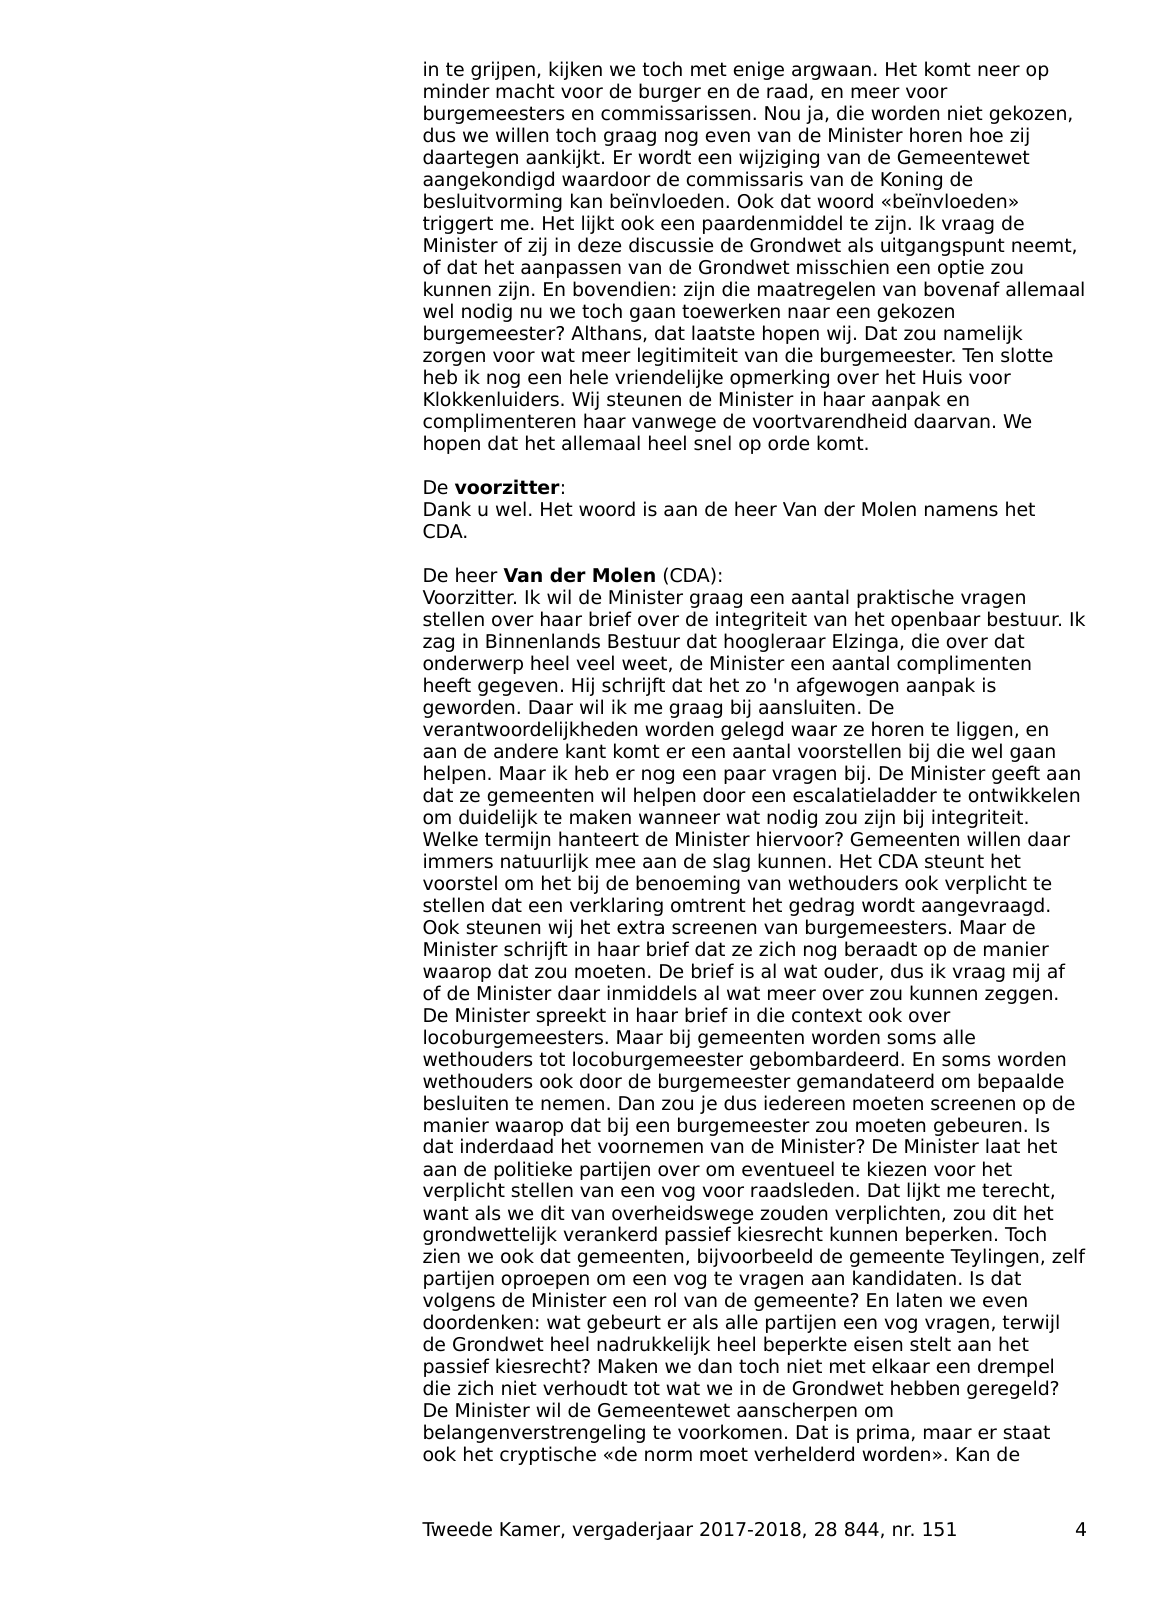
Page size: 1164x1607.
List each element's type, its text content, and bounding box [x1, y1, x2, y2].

text in te grijpen, kijken we toch met enige argwaan. Het komt neer op minder macht voor de burger en de raad, en meer voor burgemeesters en commissarissen. Nou ja, die worden niet gekozen, dus we willen toch graag nog even van de Minister horen hoe zij daartegen aankijkt. Er wordt een wijziging van de Gemeentewet aangekondigd waardoor de commissaris van de Koning de besluitvorming kan beïnvloeden. Ook dat woord «beïnvloeden» triggert me. Het lijkt ook een paardenmiddel te zijn. Ik vraag de Minister of zij in deze discussie de Grondwet als uitgangspunt neemt, of dat het aanpassen van de Grondwet misschien een optie zou kunnen zijn. En bovendien: zijn die maatregelen van bovenaf allemaal wel nodig nu we toch gaan toewerken naar een gekozen burgemeester? Althans, dat laatste hopen wij. Dat zou namelijk zorgen voor wat meer legitimiteit van die burgemeester. Ten slotte heb ik nog een hele vriendelijke opmerking over het Huis voor Klokkenluiders. Wij steunen de Minister in haar aanpak en complimenteren haar vanwege de voortvarendheid daarvan. We hopen dat het allemaal heel snel op orde komt. [422, 59, 1087, 455]
text De voorzitter: [422, 477, 1087, 499]
text De heer Van der Molen (CDA): [422, 565, 1087, 587]
text Dank u wel. Het woord is aan de heer Van der Molen namens het CDA. [422, 499, 1087, 543]
text Voorzitter. Ik wil de Minister graag een aantal praktische vragen stellen over haar brief over de integriteit van het openbaar bestuur. Ik zag in Binnenlands Bestuur dat hoogleraar Elzinga, die over dat onderwerp heel veel weet, de Minister een aantal complimenten heeft gegeven. Hij schrijft dat het zo 'n afgewogen aanpak is geworden. Daar wil ik me graag bij aansluiten. De verantwoordelijkheden worden gelegd waar ze horen te liggen, en aan de andere kant komt er een aantal voorstellen bij die wel gaan helpen. Maar ik heb er nog een paar vragen bij. De Minister geeft aan dat ze gemeenten wil helpen door een escalatieladder te ontwikkelen om duidelijk te maken wanneer wat nodig zou zijn bij integriteit. Welke termijn hanteert de Minister hiervoor? Gemeenten willen daar immers natuurlijk mee aan de slag kunnen. Het CDA steunt het voorstel om het bij de benoeming van wethouders ook verplicht te stellen dat een verklaring omtrent het gedrag wordt aangevraagd. Ook steunen wij het extra screenen van burgemeesters. Maar de Minister schrijft in haar brief dat ze zich nog beraadt op de manier waarop dat zou moeten. De brief is al wat ouder, dus ik vraag mij af of de Minister daar inmiddels al wat meer over zou kunnen zeggen. De Minister spreekt in haar brief in die context ook over locoburgemeesters. Maar bij gemeenten worden soms alle wethouders tot locoburgemeester gebombardeerd. En soms worden wethouders ook door de burgemeester gemandateerd om bepaalde besluiten te nemen. Dan zou je dus iedereen moeten screenen op de manier waarop dat bij een burgemeester zou moeten gebeuren. Is dat inderdaad het voornemen van de Minister? De Minister laat het aan de politieke partijen over om eventueel te kiezen voor het verplicht stellen van een vog voor raadsleden. Dat lijkt me terecht, want als we dit van overheidswege zouden verplichten, zou dit het grondwettelijk verankerd passief kiesrecht kunnen beperken. Toch zien we ook dat gemeenten, bijvoorbeeld de gemeente Teylingen, zelf partijen oproepen om een vog te vragen aan kandidaten. Is dat volgens de Minister een rol van de gemeente? En laten we even doordenken: wat gebeurt er als alle partijen een vog vragen, terwijl de Grondwet heel nadrukkelijk heel beperkte eisen stelt aan het passief kiesrecht? Maken we dan toch niet met elkaar een drempel die zich niet verhoudt tot wat we in de Grondwet hebben geregeld? De Minister wil de Gemeentewet aanscherpen om belangenverstrengeling te voorkomen. Dat is prima, maar er staat ook het cryptische «de norm moet verhelderd worden». Kan de [422, 587, 1087, 1466]
